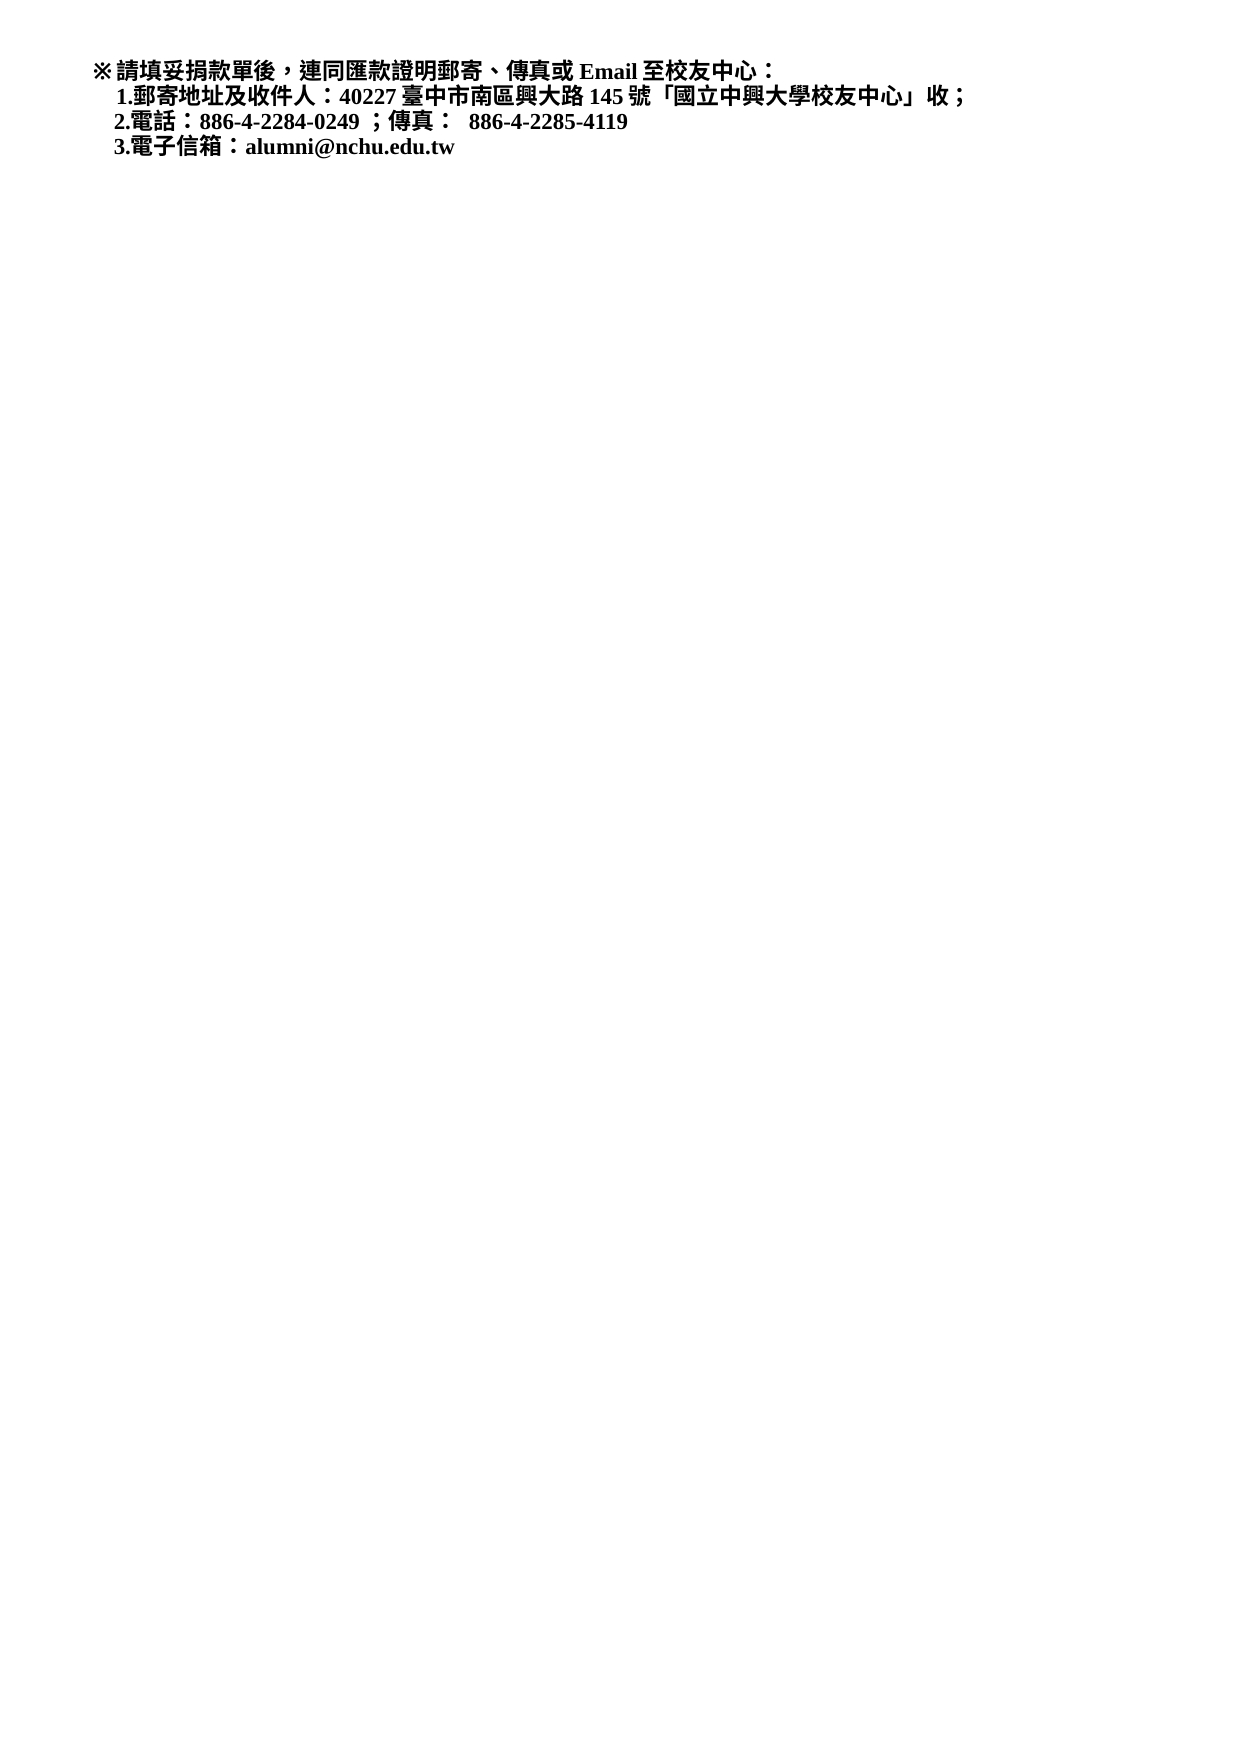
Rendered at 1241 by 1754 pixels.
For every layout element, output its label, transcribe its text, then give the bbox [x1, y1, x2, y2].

text 2.電話：886-4-2284-0249 ；傳真： 886-4-2285-4119 [113, 109, 1152, 134]
text 3.電子信箱：alumni@nchu.edu.tw [113, 134, 1152, 159]
text 1.郵寄地址及收件人：40227臺中市南區興大路145號「國立中興大學校友中心」收； [113, 84, 1152, 109]
text ※請填妥捐款單後，連同匯款證明郵寄、傳真或Email至校友中心： [89, 59, 1152, 84]
